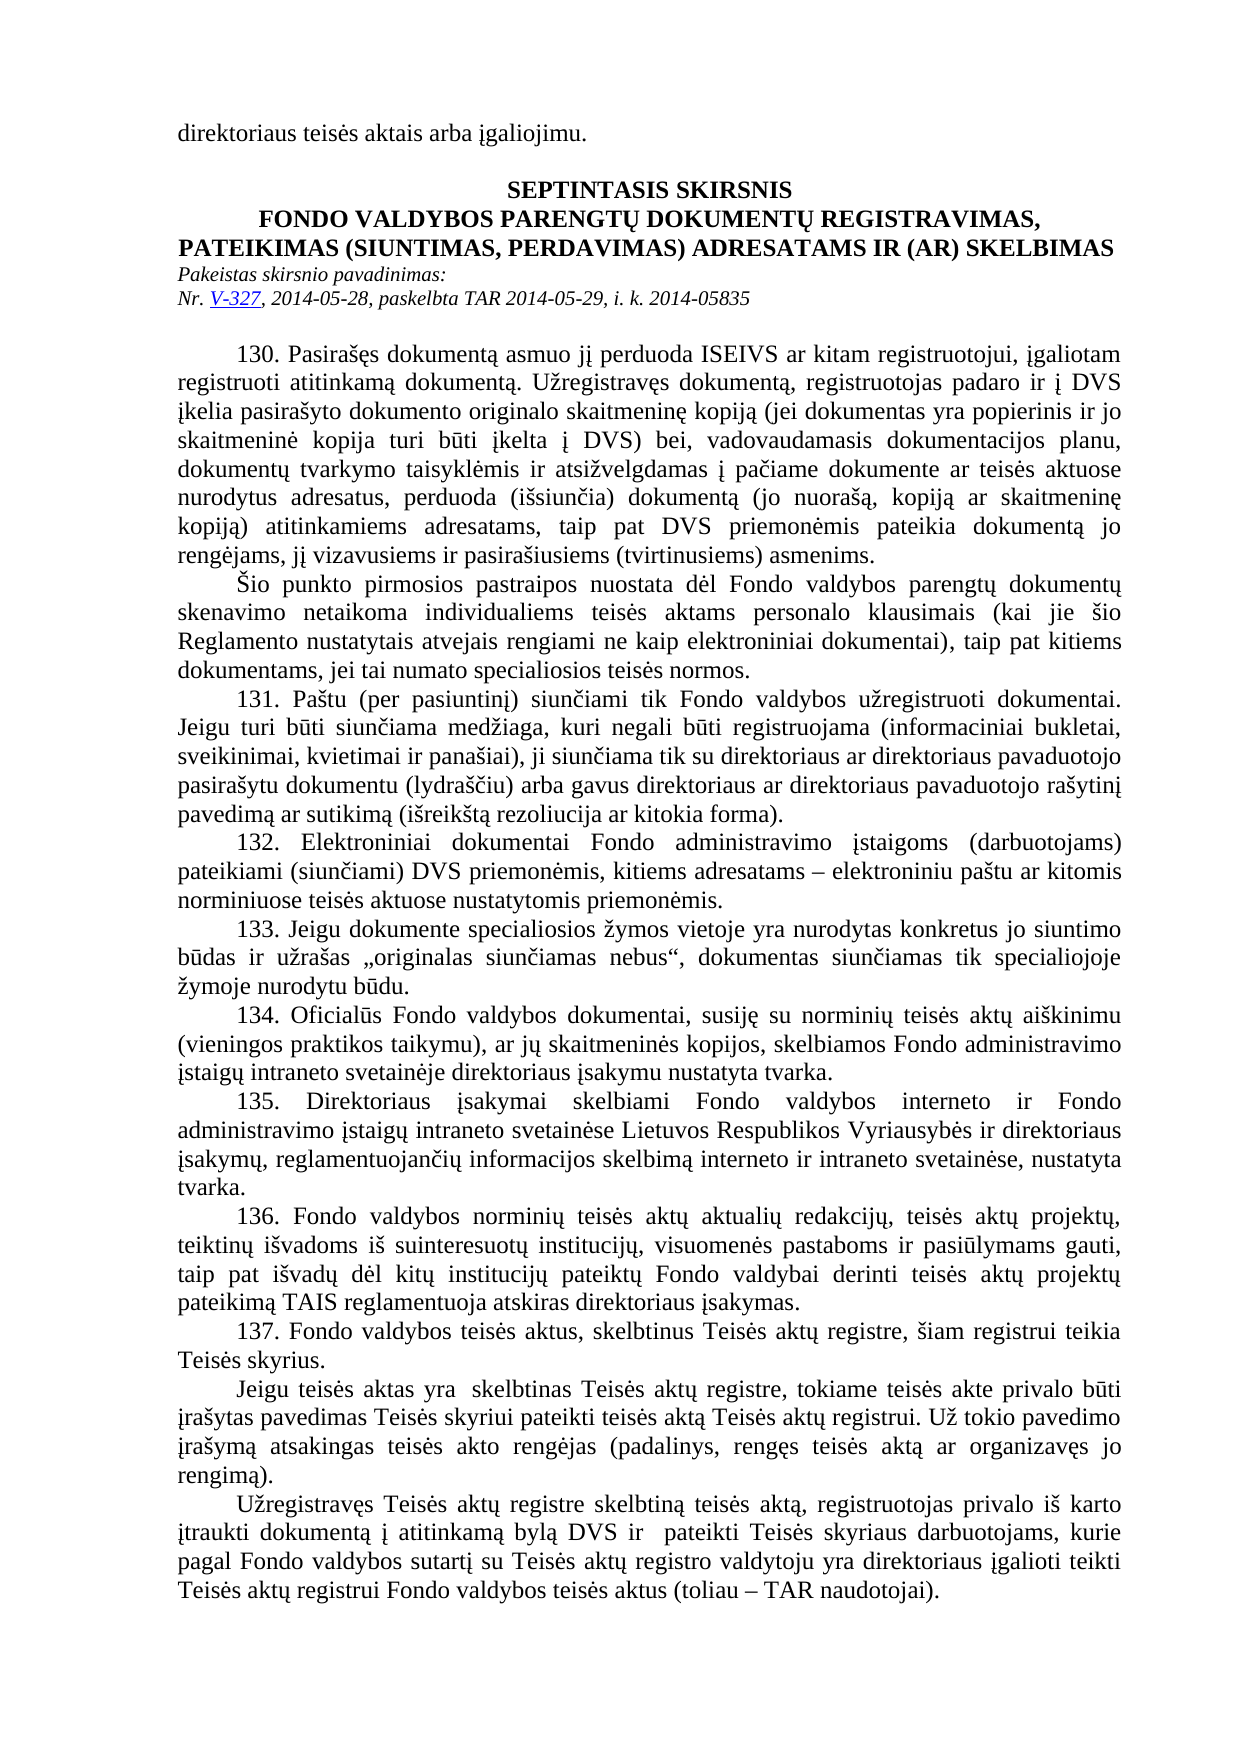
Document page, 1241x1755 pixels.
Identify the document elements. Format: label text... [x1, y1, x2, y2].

text Užregistravęs Teisės aktų registre skelbtiną teisės aktą, registruotojas privalo iš karto įtraukti dokumentą į atitinkamą bylą DVS ir pateikti Teisės skyriaus darbuotojams, kurie pagal Fondo valdybos sutartį su Teisės aktų registro valdytoju yra direktoriaus įgalioti teikti Teisės aktų registrui Fondo valdybos teisės aktus (toliau – TAR naudotojai). [177, 1489, 1122, 1604]
text FONDO VALDYBOS PARENGTŲ DOKUMENTŲ REGISTRAVIMAS, PATEIKIMAS (SIUNTIMAS, PERDAVIMAS) ADRESATAMS IR (AR) SKELBIMAS [177, 204, 1122, 262]
text 133. Jeigu dokumente specialiosios žymos vietoje yra nurodytas konkretus jo siuntimo būdas ir užrašas „originalas siunčiamas nebus“, dokumentas siunčiamas tik specialiojoje žymoje nurodytu būdu. [177, 914, 1122, 1000]
text 137. Fondo valdybos teisės aktus, skelbtinus Teisės aktų registre, šiam registrui teikia Teisės skyrius. [177, 1316, 1122, 1374]
text 135. Direktoriaus įsakymai skelbiami Fondo valdybos interneto ir Fondo administravimo įstaigų intraneto svetainėse Lietuvos Respublikos Vyriausybės ir direktoriaus įsakymų, reglamentuojančių informacijos skelbimą interneto ir intraneto svetainėse, nustatyta tvarka. [177, 1086, 1122, 1201]
text Pakeistas skirsnio pavadinimas: [177, 262, 1122, 286]
text 134. Oficialūs Fondo valdybos dokumentai, susiję su norminių teisės aktų aiškinimu (vieningos praktikos taikymu), ar jų skaitmeninės kopijos, skelbiamos Fondo administravimo įstaigų intraneto svetainėje direktoriaus įsakymu nustatyta tvarka. [177, 1000, 1122, 1086]
text 130. Pasirašęs dokumentą asmuo jį perduoda ISEIVS ar kitam registruotojui, įgaliotam registruoti atitinkamą dokumentą. Užregistravęs dokumentą, registruotojas padaro ir į DVS įkelia pasirašyto dokumento originalo skaitmeninę kopiją (jei dokumentas yra popierinis ir jo skaitmeninė kopija turi būti įkelta į DVS) bei, vadovaudamasis dokumentacijos planu, dokumentų tvarkymo taisyklėmis ir atsižvelgdamas į pačiame dokumente ar teisės aktuose nurodytus adresatus, perduoda (išsiunčia) dokumentą (jo nuorašą, kopiją ar skaitmeninę kopiją) atitinkamiems adresatams, taip pat DVS priemonėmis pateikia dokumentą jo rengėjams, jį vizavusiems ir pasirašiusiems (tvirtinusiems) asmenims. [177, 339, 1122, 569]
text Jeigu teisės aktas yra skelbtinas Teisės aktų registre, tokiame teisės akte privalo būti įrašytas pavedimas Teisės skyriui pateikti teisės aktą Teisės aktų registrui. Už tokio pavedimo įrašymą atsakingas teisės akto rengėjas (padalinys, rengęs teisės aktą ar organizavęs jo rengimą). [177, 1374, 1122, 1489]
text Šio punkto pirmosios pastraipos nuostata dėl Fondo valdybos parengtų dokumentų skenavimo netaikoma individualiems teisės aktams personalo klausimais (kai jie šio Reglamento nustatytais atvejais rengiami ne kaip elektroniniai dokumentai), taip pat kitiems dokumentams, jei tai numato specialiosios teisės normos. [177, 569, 1122, 684]
text direktoriaus teisės aktais arba įgaliojimu. [177, 118, 1122, 147]
text 132. Elektroniniai dokumentai Fondo administravimo įstaigoms (darbuotojams) pateikiami (siunčiami) DVS priemonėmis, kitiems adresatams – elektroniniu paštu ar kitomis norminiuose teisės aktuose nustatytomis priemonėmis. [177, 827, 1122, 914]
text 131. Paštu (per pasiuntinį) siunčiami tik Fondo valdybos užregistruoti dokumentai. Jeigu turi būti siunčiama medžiaga, kuri negali būti registruojama (informaciniai bukletai, sveikinimai, kvietimai ir panašiai), ji siunčiama tik su direktoriaus ar direktoriaus pavaduotojo pasirašytu dokumentu (lydraščiu) arba gavus direktoriaus ar direktoriaus pavaduotojo rašytinį pavedimą ar sutikimą (išreikštą rezoliucija ar kitokia forma). [177, 684, 1122, 827]
text 136. Fondo valdybos norminių teisės aktų aktualių redakcijų, teisės aktų projektų, teiktinų išvadoms iš suinteresuotų institucijų, visuomenės pastaboms ir pasiūlymams gauti, taip pat išvadų dėl kitų institucijų pateiktų Fondo valdybai derinti teisės aktų projektų pateikimą TAIS reglamentuoja atskiras direktoriaus įsakymas. [177, 1201, 1122, 1316]
text SEPTINTASIS SKIRSNIS [177, 176, 1122, 204]
text Nr. V-327, 2014-05-28, paskelbta TAR 2014-05-29, i. k. 2014-05835 [177, 286, 1122, 310]
